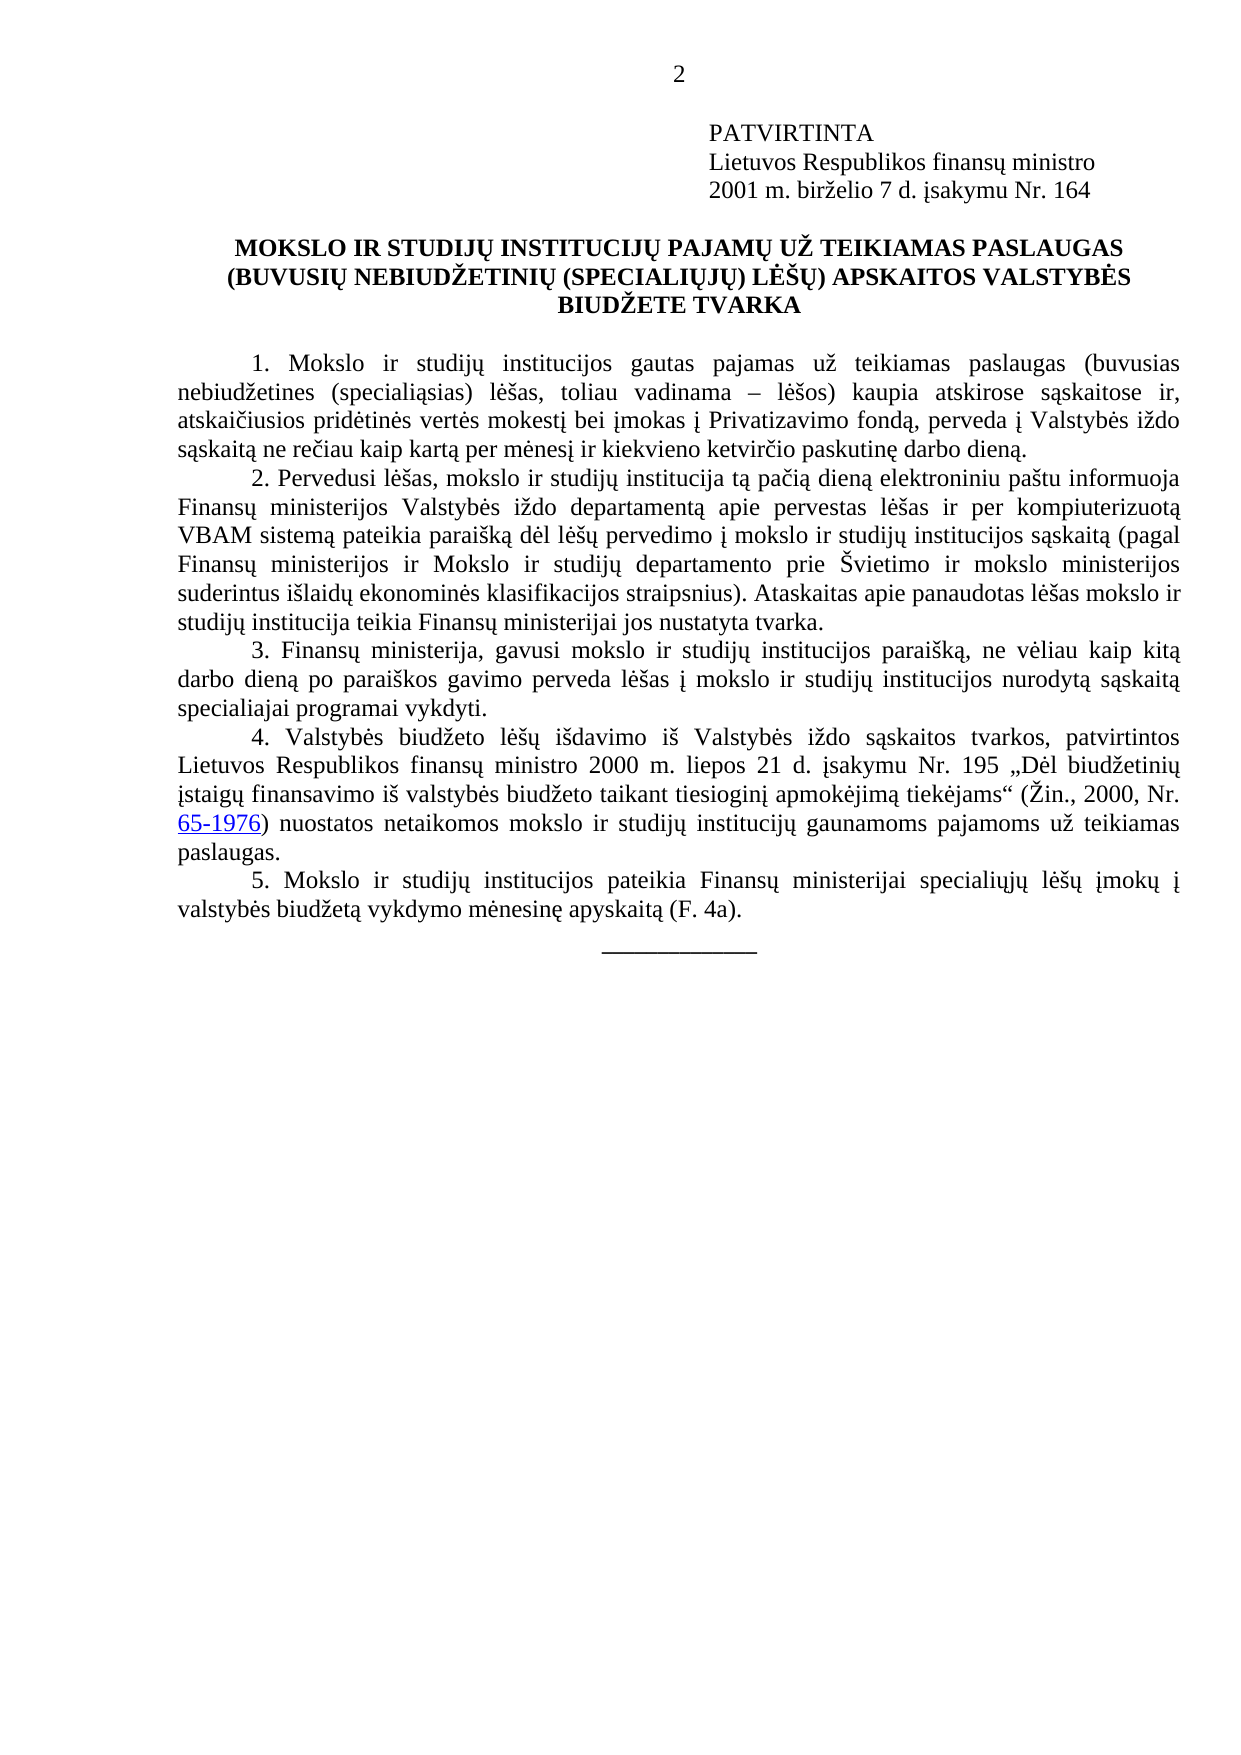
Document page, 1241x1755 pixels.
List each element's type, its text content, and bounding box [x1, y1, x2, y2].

text ______________ [177, 923, 1181, 957]
text 2. Pervedusi lėšas, mokslo ir studijų institucija tą pačią dieną elektroniniu paštu informuoja Finansų ministerijos Valstybės iždo departamentą apie pervestas lėšas ir per kompiuterizuotą VBAM sistemą pateikia paraišką dėl lėšų pervedimo į mokslo ir studijų institucijos sąskaitą (pagal Finansų ministerijos ir Mokslo ir studijų departamento prie Švietimo ir mokslo ministerijos suderintus išlaidų ekonominės klasifikacijos straipsnius). Ataskaitas apie panaudotas lėšas mokslo ir studijų institucija teikia Finansų ministerijai jos nustatyta tvarka. [177, 463, 1181, 636]
text 2001 m. birželio 7 d. įsakymu Nr. 164 [177, 176, 1181, 204]
text 5. Mokslo ir studijų institucijos pateikia Finansų ministerijai specialiųjų lėšų įmokų į valstybės biudžetą vykdymo mėnesinę apyskaitą (F. 4a). [177, 866, 1181, 923]
text (BUVUSIŲ NEBIUDŽETINIŲ (SPECIALIŲJŲ) LĖŠŲ) APSKAITOS VALSTYBĖS BIUDŽETE TVARKA [177, 262, 1181, 319]
text 3. Finansų ministerija, gavusi mokslo ir studijų institucijos paraišką, ne vėliau kaip kitą darbo dieną po paraiškos gavimo perveda lėšas į mokslo ir studijų institucijos nurodytą sąskaitą specialiajai programai vykdyti. [177, 636, 1181, 722]
text PATVIRTINTA [177, 118, 1181, 147]
text 1. Mokslo ir studijų institucijos gautas pajamas už teikiamas paslaugas (buvusias nebiudžetines (specialiąsias) lėšas, toliau vadinama – lėšos) kaupia atskirose sąskaitose ir, atskaičiusios pridėtinės vertės mokestį bei įmokas į Privatizavimo fondą, perveda į Valstybės iždo sąskaitą ne rečiau kaip kartą per mėnesį ir kiekvieno ketvirčio paskutinę darbo dieną. [177, 348, 1181, 463]
text MOKSLO IR STUDIJŲ INSTITUCIJŲ PAJAMŲ UŽ TEIKIAMAS PASLAUGAS [177, 233, 1181, 262]
text 4. Valstybės biudžeto lėšų išdavimo iš Valstybės iždo sąskaitos tvarkos, patvirtintos Lietuvos Respublikos finansų ministro 2000 m. liepos 21 d. įsakymu Nr. 195 „Dėl biudžetinių įstaigų finansavimo iš valstybės biudžeto taikant tiesioginį apmokėjimą tiekėjams“ (Žin., 2000, Nr. 65-1976) nuostatos netaikomos mokslo ir studijų institucijų gaunamoms pajamoms už teikiamas paslaugas. [177, 722, 1181, 866]
text Lietuvos Respublikos finansų ministro [177, 147, 1181, 176]
